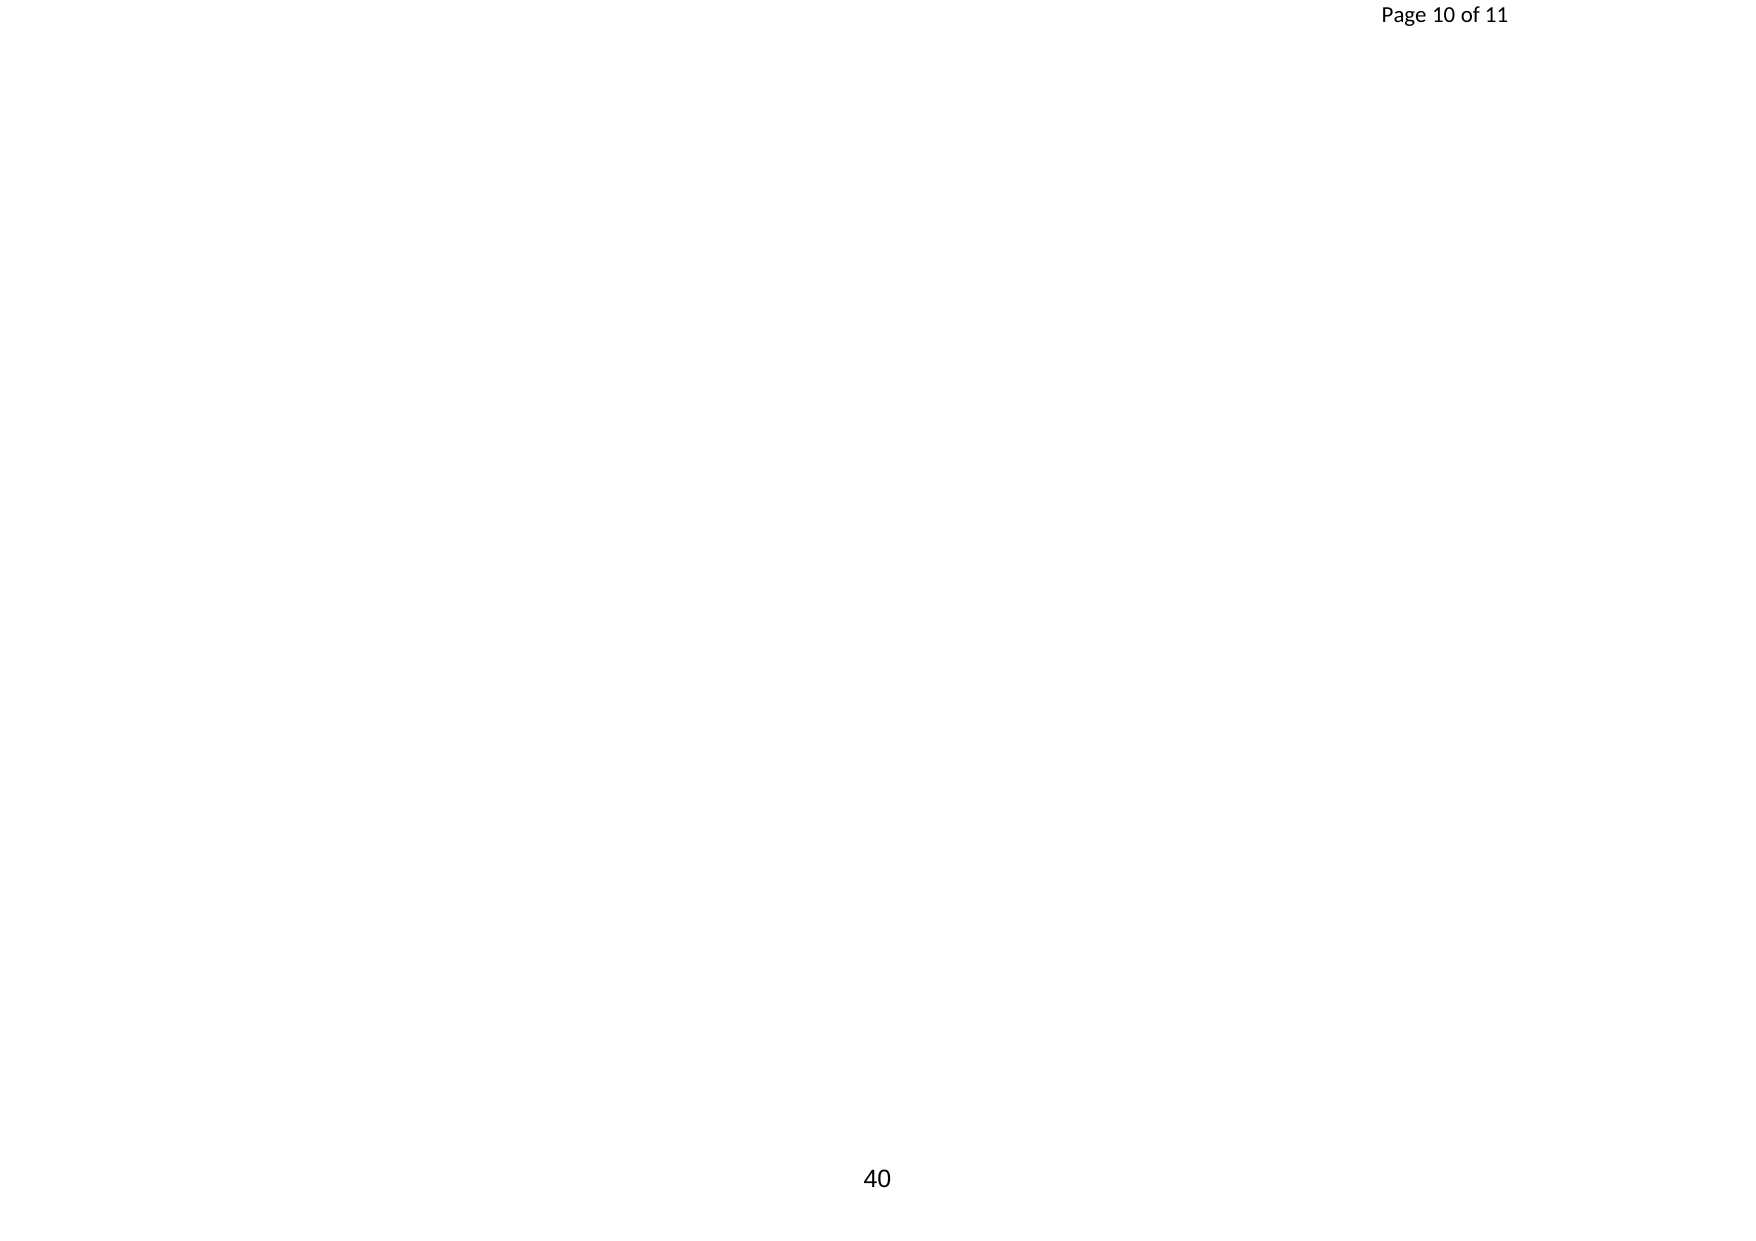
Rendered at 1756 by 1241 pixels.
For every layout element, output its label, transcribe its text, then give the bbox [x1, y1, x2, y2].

text Page 10 of 11 [100, 0, 1508, 28]
